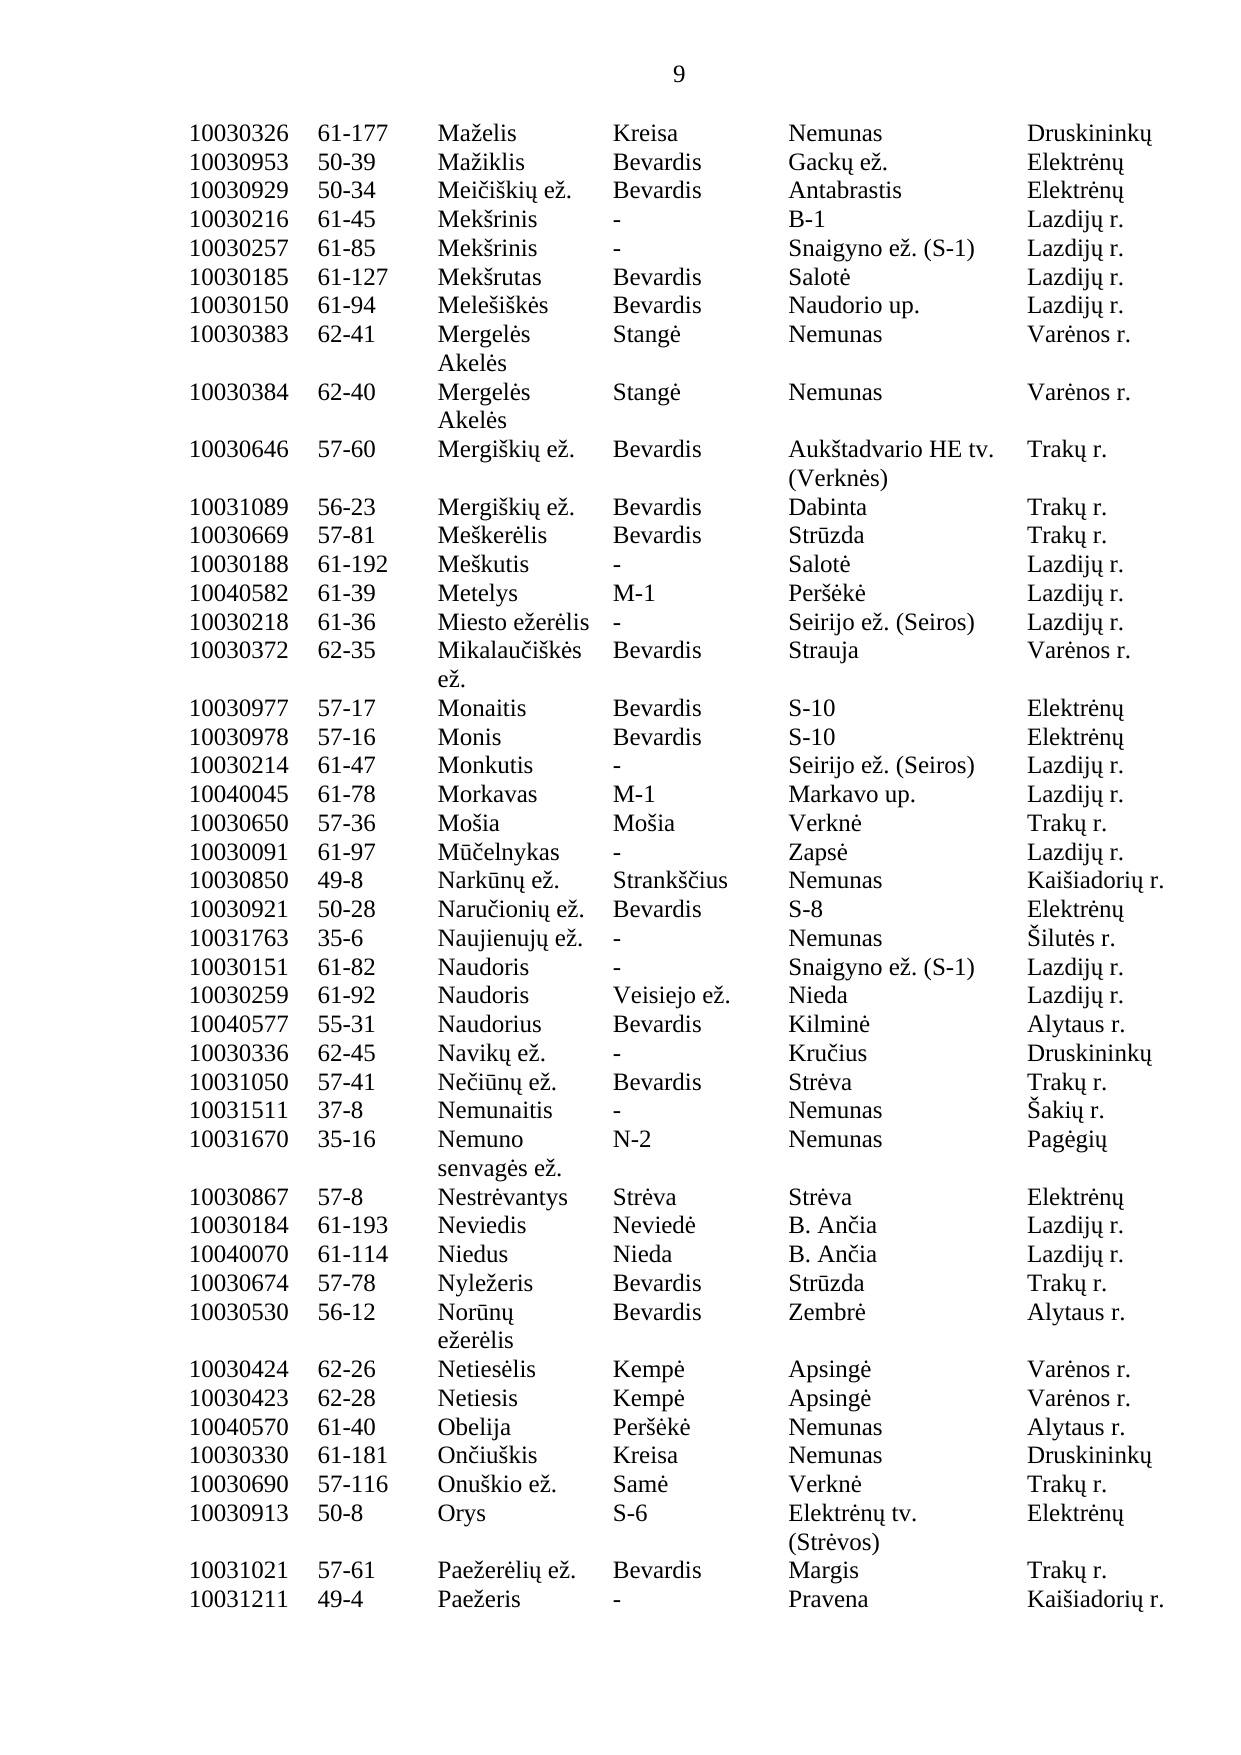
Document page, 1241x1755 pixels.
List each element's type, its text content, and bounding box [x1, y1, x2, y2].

table_cell Kaišiadorių r. [1016, 866, 1188, 894]
table_cell Lazdijų r. [1016, 578, 1188, 607]
table_cell 10030151 [177, 952, 306, 981]
table_cell Markavo up. [777, 779, 1016, 808]
table_cell 10030336 [177, 1038, 306, 1067]
table_cell Miesto ežerėlis [426, 607, 601, 636]
table_cell Meškutis [426, 549, 601, 578]
table_cell Elektrėnų [1016, 147, 1188, 176]
table_cell 10030929 [177, 176, 306, 204]
table_cell Bevardis [601, 894, 777, 923]
table_cell Snaigyno ež. (S-1) [777, 952, 1016, 981]
table_cell Druskininkų [1016, 1441, 1188, 1469]
table_cell M-1 [601, 779, 777, 808]
table_cell 10030850 [177, 866, 306, 894]
table_cell Šilutės r. [1016, 923, 1188, 952]
table_cell Aukštadvario HE tv. (Verknės) [777, 434, 1016, 492]
table_cell Trakų r. [1016, 1469, 1188, 1498]
table_cell Metelys [426, 578, 601, 607]
table_cell Strėva [601, 1182, 777, 1211]
table_cell Elektrėnų [1016, 894, 1188, 923]
table_cell Varėnos r. [1016, 377, 1188, 434]
table_cell Niedus [426, 1239, 601, 1268]
table_cell 61-39 [306, 578, 426, 607]
table_cell Varėnos r. [1016, 319, 1188, 377]
table_cell 35-16 [306, 1124, 426, 1182]
table_cell Nemunas [777, 377, 1016, 434]
table_cell 10030867 [177, 1182, 306, 1211]
table_cell Strūzda [777, 521, 1016, 549]
table_cell 10030650 [177, 808, 306, 837]
table_cell 62-26 [306, 1354, 426, 1383]
table_cell Salotė [777, 262, 1016, 291]
table_cell 61-36 [306, 607, 426, 636]
table_cell 61-92 [306, 981, 426, 1009]
table_cell Mergelės Akelės [426, 319, 601, 377]
table_cell B. Ančia [777, 1239, 1016, 1268]
table_cell Nemunas [777, 118, 1016, 147]
table_cell 57-81 [306, 521, 426, 549]
table_cell 10030184 [177, 1211, 306, 1239]
table_cell Varėnos r. [1016, 636, 1188, 693]
table_cell Antabrastis [777, 176, 1016, 204]
table_cell Nemunaitis [426, 1096, 601, 1124]
table_cell 10030953 [177, 147, 306, 176]
table_cell M-1 [601, 578, 777, 607]
table_cell 61-127 [306, 262, 426, 291]
table_cell 61-47 [306, 751, 426, 779]
table_cell Narkūnų ež. [426, 866, 601, 894]
table_cell 50-39 [306, 147, 426, 176]
table_cell Lazdijų r. [1016, 204, 1188, 233]
table_cell Lazdijų r. [1016, 233, 1188, 262]
table_cell 61-177 [306, 118, 426, 147]
table_cell Alytaus r. [1016, 1412, 1188, 1441]
table_cell 10030424 [177, 1354, 306, 1383]
table_cell Verknė [777, 808, 1016, 837]
table_cell Zapsė [777, 837, 1016, 866]
table_cell Nestrėvantys [426, 1182, 601, 1211]
table_cell 10040070 [177, 1239, 306, 1268]
table_cell Meičiškių ež. [426, 176, 601, 204]
table_cell 10031211 [177, 1584, 306, 1613]
table_cell Neviedis [426, 1211, 601, 1239]
table_cell Bevardis [601, 1556, 777, 1584]
table_cell 57-116 [306, 1469, 426, 1498]
table_cell 57-36 [306, 808, 426, 837]
table_cell Snaigyno ež. (S-1) [777, 233, 1016, 262]
table_cell S-10 [777, 722, 1016, 751]
table_cell 10030383 [177, 319, 306, 377]
table_cell - [601, 1096, 777, 1124]
table_cell Morkavas [426, 779, 601, 808]
table_cell 10030921 [177, 894, 306, 923]
table_cell Naudorius [426, 1009, 601, 1038]
table_cell 10030188 [177, 549, 306, 578]
table_cell Obelija [426, 1412, 601, 1441]
table_cell 37-8 [306, 1096, 426, 1124]
table_cell Neviedė [601, 1211, 777, 1239]
table_cell 57-78 [306, 1268, 426, 1297]
table_cell Netiesis [426, 1383, 601, 1412]
table_cell Nemunas [777, 866, 1016, 894]
table_cell 35-6 [306, 923, 426, 952]
table_cell Navikų ež. [426, 1038, 601, 1067]
table_cell 62-40 [306, 377, 426, 434]
table_cell - [601, 751, 777, 779]
table_cell 61-40 [306, 1412, 426, 1441]
table_cell Gackų ež. [777, 147, 1016, 176]
table_cell Bevardis [601, 147, 777, 176]
table_cell 10030185 [177, 262, 306, 291]
table_cell Mošia [426, 808, 601, 837]
table_cell Naudorio up. [777, 291, 1016, 319]
table_cell Orys [426, 1498, 601, 1556]
table_cell Mergelės Akelės [426, 377, 601, 434]
table_cell 10030372 [177, 636, 306, 693]
table_cell Kreisa [601, 1441, 777, 1469]
table_cell 10030257 [177, 233, 306, 262]
table_cell Druskininkų [1016, 118, 1188, 147]
table_cell Monis [426, 722, 601, 751]
table_cell Nemunas [777, 1096, 1016, 1124]
table_cell Kručius [777, 1038, 1016, 1067]
table_cell Lazdijų r. [1016, 779, 1188, 808]
table_cell Strėva [777, 1182, 1016, 1211]
table_cell 10030978 [177, 722, 306, 751]
table_cell Bevardis [601, 521, 777, 549]
table_cell 56-23 [306, 492, 426, 521]
table_cell Nieda [601, 1239, 777, 1268]
table_cell B-1 [777, 204, 1016, 233]
table_cell Elektrėnų [1016, 693, 1188, 722]
table_cell Nemunas [777, 319, 1016, 377]
table_cell Nečiūnų ež. [426, 1067, 601, 1096]
table_cell S-6 [601, 1498, 777, 1556]
table_cell Varėnos r. [1016, 1383, 1188, 1412]
table_cell - [601, 607, 777, 636]
table_cell Margis [777, 1556, 1016, 1584]
table_cell Trakų r. [1016, 521, 1188, 549]
table_cell Kreisa [601, 118, 777, 147]
table_cell 10040045 [177, 779, 306, 808]
table_cell - [601, 923, 777, 952]
table_cell Bevardis [601, 1009, 777, 1038]
table_cell Mažiklis [426, 147, 601, 176]
table_cell Nemunas [777, 923, 1016, 952]
table_cell Paežerėlių ež. [426, 1556, 601, 1584]
table_cell 61-114 [306, 1239, 426, 1268]
table_cell Lazdijų r. [1016, 1211, 1188, 1239]
table_cell 10031670 [177, 1124, 306, 1182]
table_cell Bevardis [601, 1067, 777, 1096]
table_cell 57-60 [306, 434, 426, 492]
table_cell 10040570 [177, 1412, 306, 1441]
table_cell 10030423 [177, 1383, 306, 1412]
table_cell Bevardis [601, 262, 777, 291]
table_cell 10030669 [177, 521, 306, 549]
table_cell Lazdijų r. [1016, 1239, 1188, 1268]
table_cell Elektrėnų [1016, 176, 1188, 204]
table_cell 50-28 [306, 894, 426, 923]
table_cell Trakų r. [1016, 492, 1188, 521]
table_cell 10031021 [177, 1556, 306, 1584]
table_cell Seirijo ež. (Seiros) [777, 607, 1016, 636]
table_cell 10030214 [177, 751, 306, 779]
table_cell Bevardis [601, 434, 777, 492]
table_cell Alytaus r. [1016, 1009, 1188, 1038]
table_cell Stangė [601, 377, 777, 434]
table_cell Meškerėlis [426, 521, 601, 549]
table_cell 62-45 [306, 1038, 426, 1067]
table_cell 49-4 [306, 1584, 426, 1613]
table_cell 61-85 [306, 233, 426, 262]
table_cell Naručionių ež. [426, 894, 601, 923]
table_cell 10040582 [177, 578, 306, 607]
table_cell Bevardis [601, 722, 777, 751]
table_cell Apsingė [777, 1354, 1016, 1383]
table_cell 10030216 [177, 204, 306, 233]
table_cell Naujienujų ež. [426, 923, 601, 952]
table_cell 50-8 [306, 1498, 426, 1556]
table_cell Kilminė [777, 1009, 1016, 1038]
table_cell Strūzda [777, 1268, 1016, 1297]
table_cell - [601, 549, 777, 578]
table_cell 10030150 [177, 291, 306, 319]
table_cell Naudoris [426, 952, 601, 981]
table_cell Nemuno senvagės ež. [426, 1124, 601, 1182]
table_cell 61-97 [306, 837, 426, 866]
table_cell 10030977 [177, 693, 306, 722]
table_cell 57-41 [306, 1067, 426, 1096]
table_cell Lazdijų r. [1016, 262, 1188, 291]
table_cell - [601, 952, 777, 981]
table_cell 61-45 [306, 204, 426, 233]
table_cell 61-181 [306, 1441, 426, 1469]
table_cell Pagėgių [1016, 1124, 1188, 1182]
table_cell Kempė [601, 1354, 777, 1383]
table_cell 57-17 [306, 693, 426, 722]
table_cell S-10 [777, 693, 1016, 722]
table_cell Mūčelnykas [426, 837, 601, 866]
table_cell 10031089 [177, 492, 306, 521]
table_cell - [601, 837, 777, 866]
table_cell 10030690 [177, 1469, 306, 1498]
table_cell - [601, 1584, 777, 1613]
table_cell Salotė [777, 549, 1016, 578]
table_cell 62-35 [306, 636, 426, 693]
table_cell Strankščius [601, 866, 777, 894]
table_cell 10030674 [177, 1268, 306, 1297]
table_cell Netiesėlis [426, 1354, 601, 1383]
table_cell Veisiejo ež. [601, 981, 777, 1009]
table_cell Seirijo ež. (Seiros) [777, 751, 1016, 779]
table_cell 57-61 [306, 1556, 426, 1584]
table_cell Kaišiadorių r. [1016, 1584, 1188, 1613]
table_cell Peršėkė [601, 1412, 777, 1441]
table_cell 49-8 [306, 866, 426, 894]
table_cell Onuškio ež. [426, 1469, 601, 1498]
table_cell Lazdijų r. [1016, 291, 1188, 319]
table_cell Bevardis [601, 291, 777, 319]
table_cell Monaitis [426, 693, 601, 722]
table_cell 61-94 [306, 291, 426, 319]
table_cell Mošia [601, 808, 777, 837]
table_cell Bevardis [601, 1297, 777, 1354]
table_cell 57-8 [306, 1182, 426, 1211]
table_cell Druskininkų [1016, 1038, 1188, 1067]
table_cell Strėva [777, 1067, 1016, 1096]
table_cell 61-78 [306, 779, 426, 808]
table_cell 10031763 [177, 923, 306, 952]
table_cell 10030330 [177, 1441, 306, 1469]
table_cell Elektrėnų [1016, 722, 1188, 751]
table_cell Bevardis [601, 693, 777, 722]
table_cell Monkutis [426, 751, 601, 779]
table_cell Paežeris [426, 1584, 601, 1613]
table_cell 62-28 [306, 1383, 426, 1412]
table_cell Trakų r. [1016, 808, 1188, 837]
table_cell Peršėkė [777, 578, 1016, 607]
table_cell Trakų r. [1016, 434, 1188, 492]
table_cell N-2 [601, 1124, 777, 1182]
table_cell - [601, 204, 777, 233]
table_cell Mergiškių ež. [426, 492, 601, 521]
table_cell Melešiškės [426, 291, 601, 319]
table_cell Bevardis [601, 636, 777, 693]
table_cell Nemunas [777, 1124, 1016, 1182]
table_cell Maželis [426, 118, 601, 147]
table_cell Bevardis [601, 1268, 777, 1297]
table_cell Trakų r. [1016, 1067, 1188, 1096]
table_cell Stangė [601, 319, 777, 377]
table_cell 10030326 [177, 118, 306, 147]
table_cell Mekšrutas [426, 262, 601, 291]
table_cell - [601, 1038, 777, 1067]
table_cell Varėnos r. [1016, 1354, 1188, 1383]
table_cell Lazdijų r. [1016, 751, 1188, 779]
table_cell Zembrė [777, 1297, 1016, 1354]
table_cell Šakių r. [1016, 1096, 1188, 1124]
table_cell Bevardis [601, 176, 777, 204]
table_cell - [601, 233, 777, 262]
table_cell 10030384 [177, 377, 306, 434]
table_cell 10030259 [177, 981, 306, 1009]
table_cell 61-192 [306, 549, 426, 578]
table_cell 10040577 [177, 1009, 306, 1038]
table_cell Dabinta [777, 492, 1016, 521]
table_cell Alytaus r. [1016, 1297, 1188, 1354]
table_cell Pravena [777, 1584, 1016, 1613]
table_cell Nieda [777, 981, 1016, 1009]
table_cell 55-31 [306, 1009, 426, 1038]
table_cell Mekšrinis [426, 233, 601, 262]
table_cell B. Ančia [777, 1211, 1016, 1239]
table_cell Lazdijų r. [1016, 607, 1188, 636]
table_cell Trakų r. [1016, 1556, 1188, 1584]
table_cell 10030091 [177, 837, 306, 866]
table_cell Bevardis [601, 492, 777, 521]
table_cell Verknė [777, 1469, 1016, 1498]
table_cell Elektrėnų [1016, 1498, 1188, 1556]
table_cell Naudoris [426, 981, 601, 1009]
table_cell Nemunas [777, 1441, 1016, 1469]
table_cell Nyležeris [426, 1268, 601, 1297]
table_cell Lazdijų r. [1016, 837, 1188, 866]
table_cell 10031050 [177, 1067, 306, 1096]
table_cell Lazdijų r. [1016, 549, 1188, 578]
table_cell Mergiškių ež. [426, 434, 601, 492]
table_cell 61-82 [306, 952, 426, 981]
table_cell 56-12 [306, 1297, 426, 1354]
table_cell Elektrėnų [1016, 1182, 1188, 1211]
table_cell Kempė [601, 1383, 777, 1412]
table_cell 61-193 [306, 1211, 426, 1239]
table_cell 10030530 [177, 1297, 306, 1354]
table_cell Norūnų ežerėlis [426, 1297, 601, 1354]
table_cell S-8 [777, 894, 1016, 923]
table_cell 10030913 [177, 1498, 306, 1556]
table_cell Mikalaučiškės ež. [426, 636, 601, 693]
table_cell Apsingė [777, 1383, 1016, 1412]
table_cell Mekšrinis [426, 204, 601, 233]
table_cell Lazdijų r. [1016, 981, 1188, 1009]
table_cell 57-16 [306, 722, 426, 751]
table_cell Strauja [777, 636, 1016, 693]
table_cell Samė [601, 1469, 777, 1498]
table_cell Lazdijų r. [1016, 952, 1188, 981]
table_cell 10031511 [177, 1096, 306, 1124]
table_cell Nemunas [777, 1412, 1016, 1441]
table_cell Elektrėnų tv. (Strėvos) [777, 1498, 1016, 1556]
table_cell 10030646 [177, 434, 306, 492]
table_cell 10030218 [177, 607, 306, 636]
table_cell Trakų r. [1016, 1268, 1188, 1297]
table_cell Ončiuškis [426, 1441, 601, 1469]
table_cell 62-41 [306, 319, 426, 377]
table_cell 50-34 [306, 176, 426, 204]
